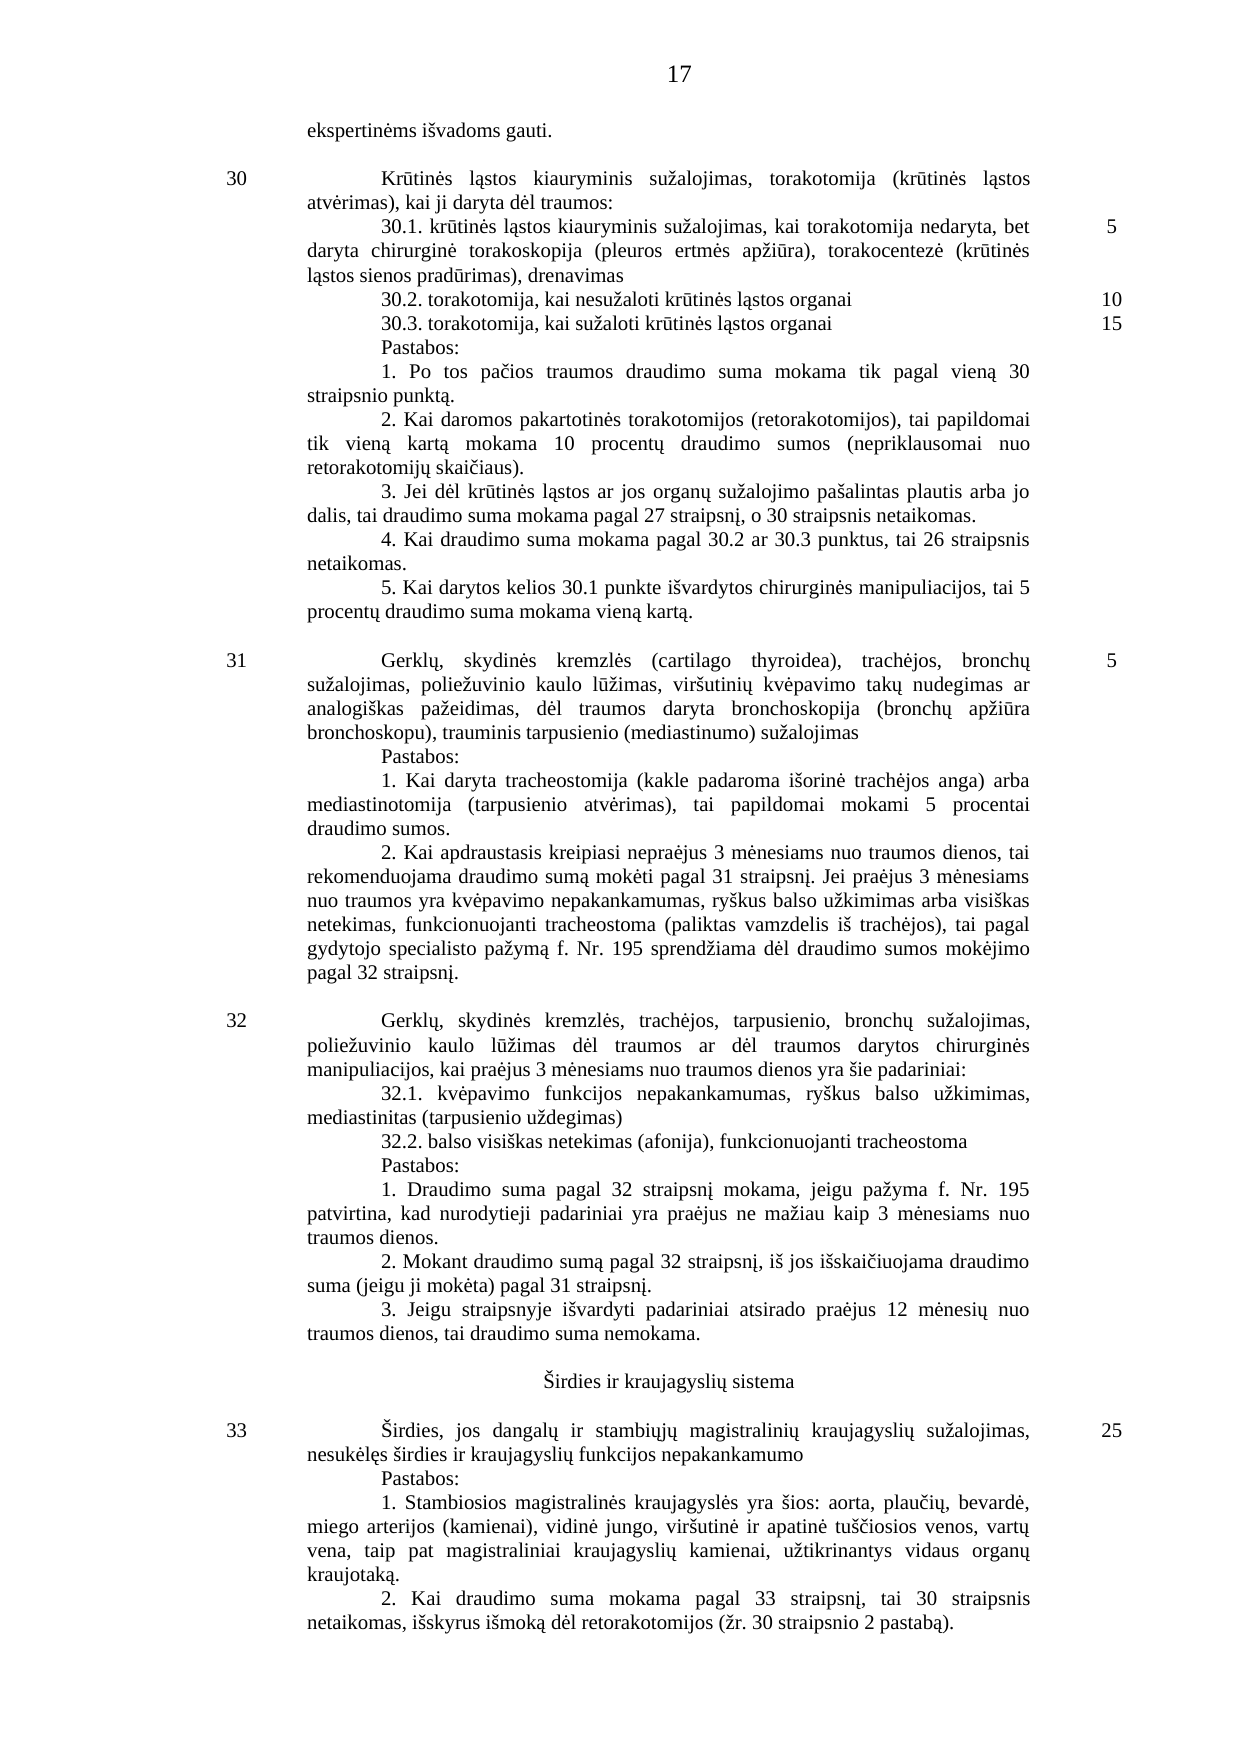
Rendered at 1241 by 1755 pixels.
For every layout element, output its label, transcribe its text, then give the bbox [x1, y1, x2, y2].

table_cell 5 10 15 [1042, 166, 1181, 647]
table_cell 32 [177, 1009, 296, 1369]
table_cell Gerklų, skydinės kremzlės, trachėjos, tarpusienio, bronchų sužalojimas, poliežuvinio kaulo lūžimas dėl traumos ar dėl traumos darytos chirurginės manipuliacijos, kai praėjus 3 mėnesiams nuo traumos dienos yra šie padariniai: 32.1. kvėpavimo funkcijos nepakankamumas, ryškus balso užkimimas, mediastinitas (tarpusienio uždegimas) 32.2. balso visiškas netekimas (afonija), funkcionuojanti tracheostoma Pastabos: 1. Draudimo suma pagal 32 straipsnį mokama, jeigu pažyma f. Nr. 195 patvirtina, kad nurodytieji padariniai yra praėjus ne mažiau kaip 3 mėnesiams nuo traumos dienos. 2. Mokant draudimo sumą pagal 32 straipsnį, iš jos išskaičiuojama draudimo suma (jeigu ji mokėta) pagal 31 straipsnį. 3. Jeigu straipsnyje išvardyti padariniai atsirado praėjus 12 mėnesių nuo traumos dienos, tai draudimo suma nemokama. [296, 1009, 1042, 1369]
table_cell [177, 1369, 296, 1417]
table_cell Širdies, jos dangalų ir stambiųjų magistralinių kraujagyslių sužalojimas, nesukėlęs širdies ir kraujagyslių funkcijos nepakankamumo Pastabos: 1. Stambiosios magistralinės kraujagyslės yra šios: aorta, plaučių, bevardė, miego arterijos (kamienai), vidinė jungo, viršutinė ir apatinė tuščiosios venos, vartų vena, taip pat magistraliniai kraujagyslių kamienai, užtikrinantys vidaus organų kraujotaką. 2. Kai draudimo suma mokama pagal 33 straipsnį, tai 30 straipsnis netaikomas, išskyrus išmoką dėl retorakotomijos (žr. 30 straipsnio 2 pastabą). [296, 1418, 1042, 1634]
table_cell ekspertinėms išvadoms gauti. [296, 118, 1042, 166]
table_cell [1042, 1369, 1181, 1417]
table_cell 31 [177, 648, 296, 1008]
table_cell 30 [177, 166, 296, 647]
table_cell Krūtinės ląstos kiauryminis sužalojimas, torakotomija (krūtinės ląstos atvėrimas), kai ji daryta dėl traumos: 30.1. krūtinės ląstos kiauryminis sužalojimas, kai torakotomija nedaryta, bet daryta chirurginė torakoskopija (pleuros ertmės apžiūra), torakocentezė (krūtinės ląstos sienos pradūrimas), drenavimas 30.2. torakotomija, kai nesužaloti krūtinės ląstos organai 30.3. torakotomija, kai sužaloti krūtinės ląstos organai Pastabos: 1. Po tos pačios traumos draudimo suma mokama tik pagal vieną 30 straipsnio punktą. 2. Kai daromos pakartotinės torakotomijos (retorakotomijos), tai papildomai tik vieną kartą mokama 10 procentų draudimo sumos (nepriklausomai nuo retorakotomijų skaičiaus). 3. Jei dėl krūtinės ląstos ar jos organų sužalojimo pašalintas plautis arba jo dalis, tai draudimo suma mokama pagal 27 straipsnį, o 30 straipsnis netaikomas. 4. Kai draudimo suma mokama pagal 30.2 ar 30.3 punktus, tai 26 straipsnis netaikomas. 5. Kai darytos kelios 30.1 punkte išvardytos chirurginės manipuliacijos, tai 5 procentų draudimo suma mokama vieną kartą. [296, 166, 1042, 647]
table_cell 25 [1042, 1418, 1181, 1634]
table_cell Širdies ir kraujagyslių sistema [296, 1369, 1042, 1417]
table_cell Gerklų, skydinės kremzlės (cartilago thyroidea), trachėjos, bronchų sužalojimas, poliežuvinio kaulo lūžimas, viršutinių kvėpavimo takų nudegimas ar analogiškas pažeidimas, dėl traumos daryta bronchoskopija (bronchų apžiūra bronchoskopu), trauminis tarpusienio (mediastinumo) sužalojimas Pastabos: 1. Kai daryta tracheostomija (kakle padaroma išorinė trachėjos anga) arba mediastinotomija (tarpusienio atvėrimas), tai papildomai mokami 5 procentai draudimo sumos. 2. Kai apdraustasis kreipiasi nepraėjus 3 mėnesiams nuo traumos dienos, tai rekomenduojama draudimo sumą mokėti pagal 31 straipsnį. Jei praėjus 3 mėnesiams nuo traumos yra kvėpavimo nepakankamumas, ryškus balso užkimimas arba visiškas netekimas, funkcionuojanti tracheostoma (paliktas vamzdelis iš trachėjos), tai pagal gydytojo specialisto pažymą f. Nr. 195 sprendžiama dėl draudimo sumos mokėjimo pagal 32 straipsnį. [296, 648, 1042, 1008]
table_cell 5 [1042, 648, 1181, 1008]
table_cell [1042, 1009, 1181, 1369]
table_cell [177, 118, 296, 166]
table_cell [1042, 118, 1181, 166]
table_cell 33 [177, 1418, 296, 1634]
